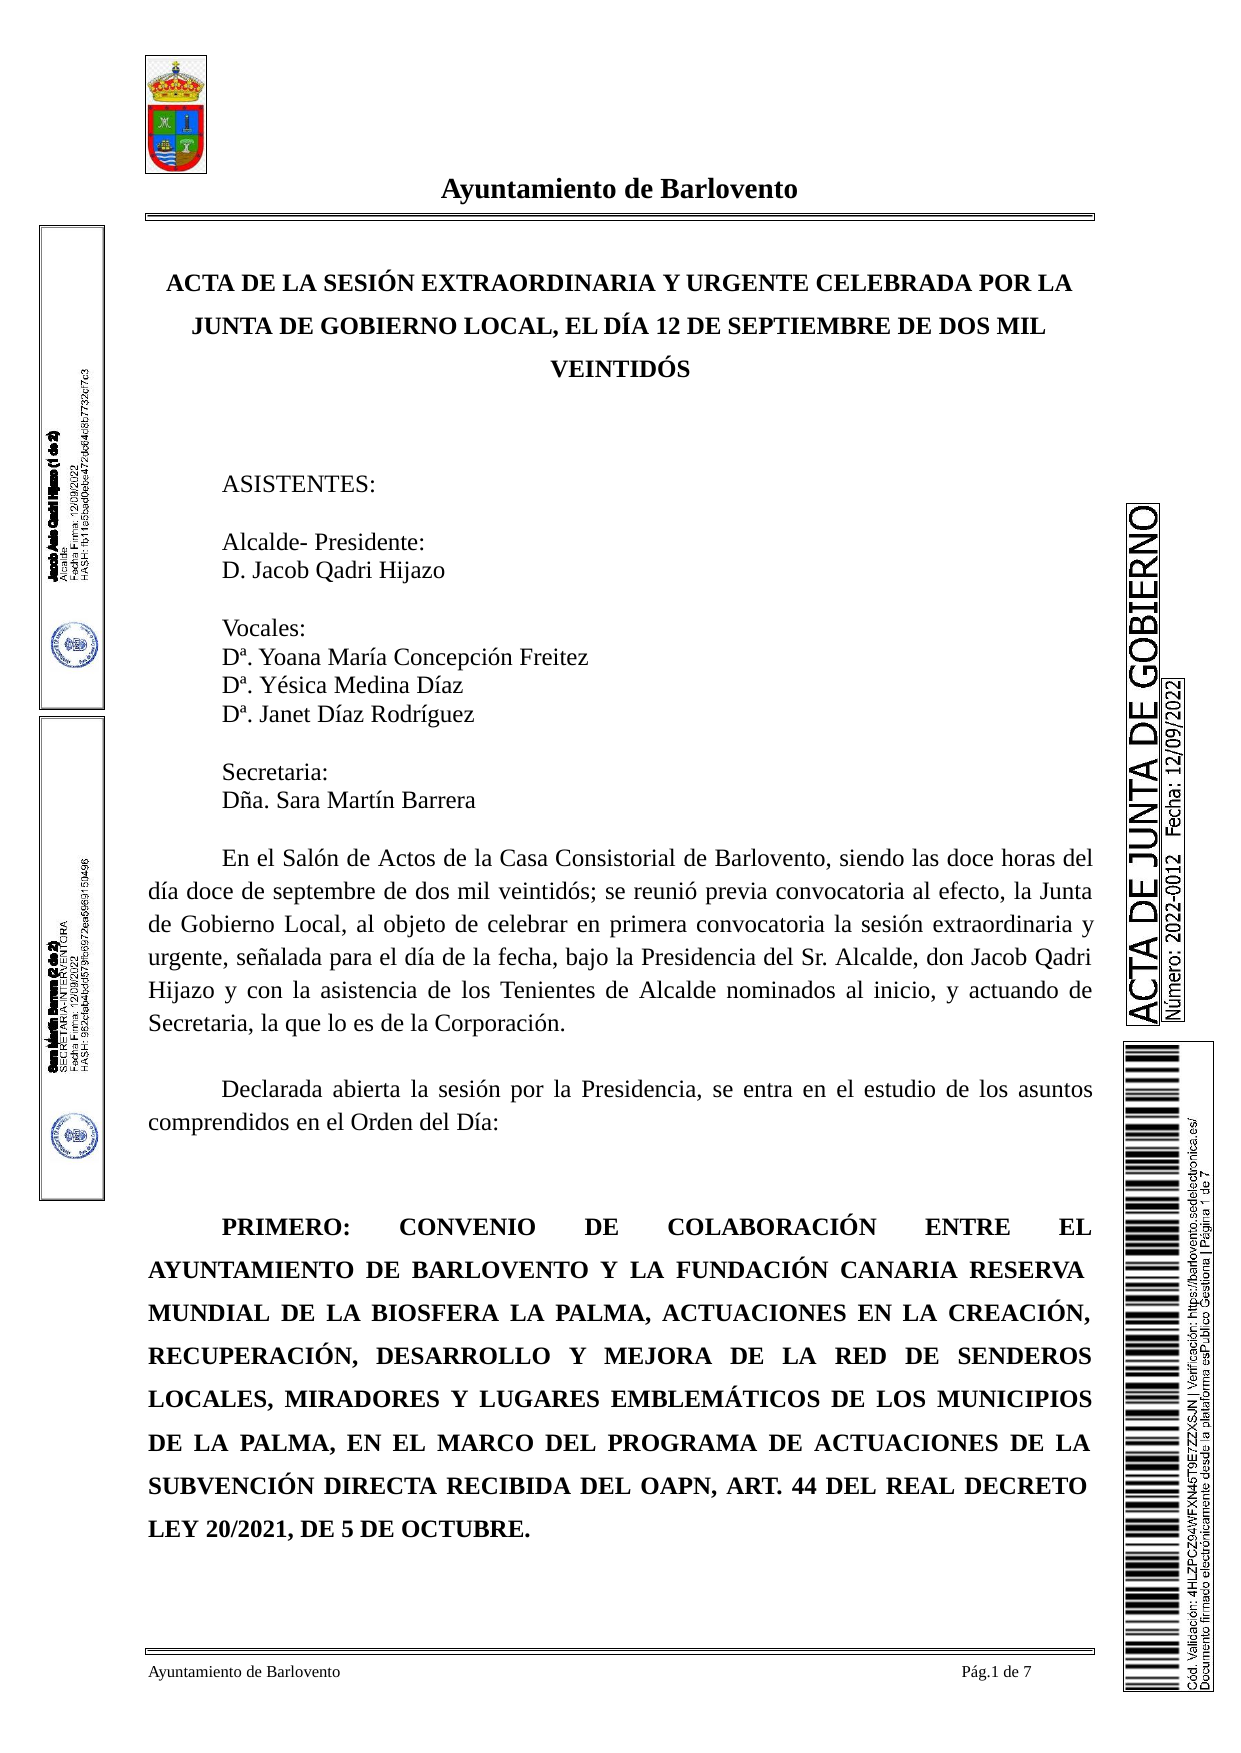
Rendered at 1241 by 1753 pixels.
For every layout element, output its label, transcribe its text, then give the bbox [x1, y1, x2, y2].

text CONVENIO [399, 1213, 561, 1241]
text SUBVENCIÓN DIRECTA RECIBIDA DEL OAPN, ART. 44 DEL REAL DECRETO [148, 1472, 1117, 1500]
text COLABORACIÓN [667, 1213, 902, 1241]
text DE LA PALMA, EN EL MARCO DEL PROGRAMA DE ACTUACIONES DE LA [148, 1429, 1117, 1457]
text En el Salón de Actos de la Casa Consistorial de Barlovento, siendo las doce horas del [222, 844, 1117, 872]
text Ayuntamiento de Barlovento [148, 1662, 366, 1681]
text MUNDIAL DE LA BIOSFERA LA PALMA, ACTUACIONES EN LA CREACIÓN, [148, 1299, 1117, 1327]
text ASISTENTES: [222, 471, 401, 498]
picture [146, 214, 1094, 220]
picture [1124, 1042, 1213, 1691]
text DE [584, 1213, 644, 1241]
text comprendidos en el Orden del Día: [148, 1108, 1116, 1136]
text Declarada abierta la sesión por la Presidencia, se entra en el estudio de los asuntos [221, 1075, 1116, 1103]
text Hijazo y con la asistencia de los Tenientes de Alcalde nominados al inicio, y actuando de [148, 976, 1117, 1004]
text RECUPERACIÓN, DESARROLLO Y MEJORA DE LA RED DE SENDEROS [148, 1343, 1117, 1370]
text de Gobierno Local, al objeto de celebrar en primera convocatoria la sesión extraordinaria y [148, 910, 1117, 938]
picture [40, 717, 104, 1200]
text Pág.1 de 7 [961, 1662, 1056, 1681]
text VEINTIDÓS [550, 356, 1099, 383]
picture [146, 1649, 1094, 1654]
text Secretaria, la que lo es de la Corporación. [148, 1009, 1117, 1037]
text Dña. Sara Martín Barrera [222, 787, 501, 814]
picture [1127, 504, 1159, 1025]
text ENTRE [925, 1213, 1036, 1241]
text Vocales: [222, 614, 334, 642]
text Dª. Yoana María Concepción Freitez [222, 643, 616, 671]
text Dª. Janet Díaz Rodríguez [222, 701, 616, 728]
picture [146, 56, 206, 173]
picture [1162, 679, 1184, 1021]
text día doce de septembre de dos mil veintidós; se reunió previa convocatoria al efecto, la Junta [148, 877, 1117, 905]
text PRIMERO: [222, 1213, 376, 1241]
text urgente, señalada para el día de la fecha, bajo la Presidencia del Sr. Alcalde, don Jacob Qadri [148, 943, 1117, 971]
text Secretaria: [222, 758, 501, 786]
text Ayuntamiento de Barlovento [441, 173, 825, 205]
text Dª. Yésica Medina Díaz [222, 672, 616, 699]
text D. Jacob Qadri Hijazo [222, 557, 470, 584]
text ACTA DE LA SESIÓN EXTRAORDINARIA Y URGENTE CELEBRADA POR LA [166, 269, 1099, 297]
text AYUNTAMIENTO DE BARLOVENTO Y LA FUNDACIÓN CANARIA RESERVA [148, 1256, 1117, 1284]
text JUNTA DE GOBIERNO LOCAL, EL DÍA 12 DE SEPTIEMBRE DE DOS MIL [191, 312, 1099, 340]
text Alcalde- Presidente: [222, 528, 470, 556]
text LOCALES, MIRADORES Y LUGARES EMBLEMÁTICOS DE LOS MUNICIPIOS [148, 1386, 1117, 1413]
text EL [1059, 1213, 1117, 1241]
text LEY 20/2021, DE 5 DE OCTUBRE. [148, 1515, 1117, 1543]
picture [40, 226, 104, 709]
